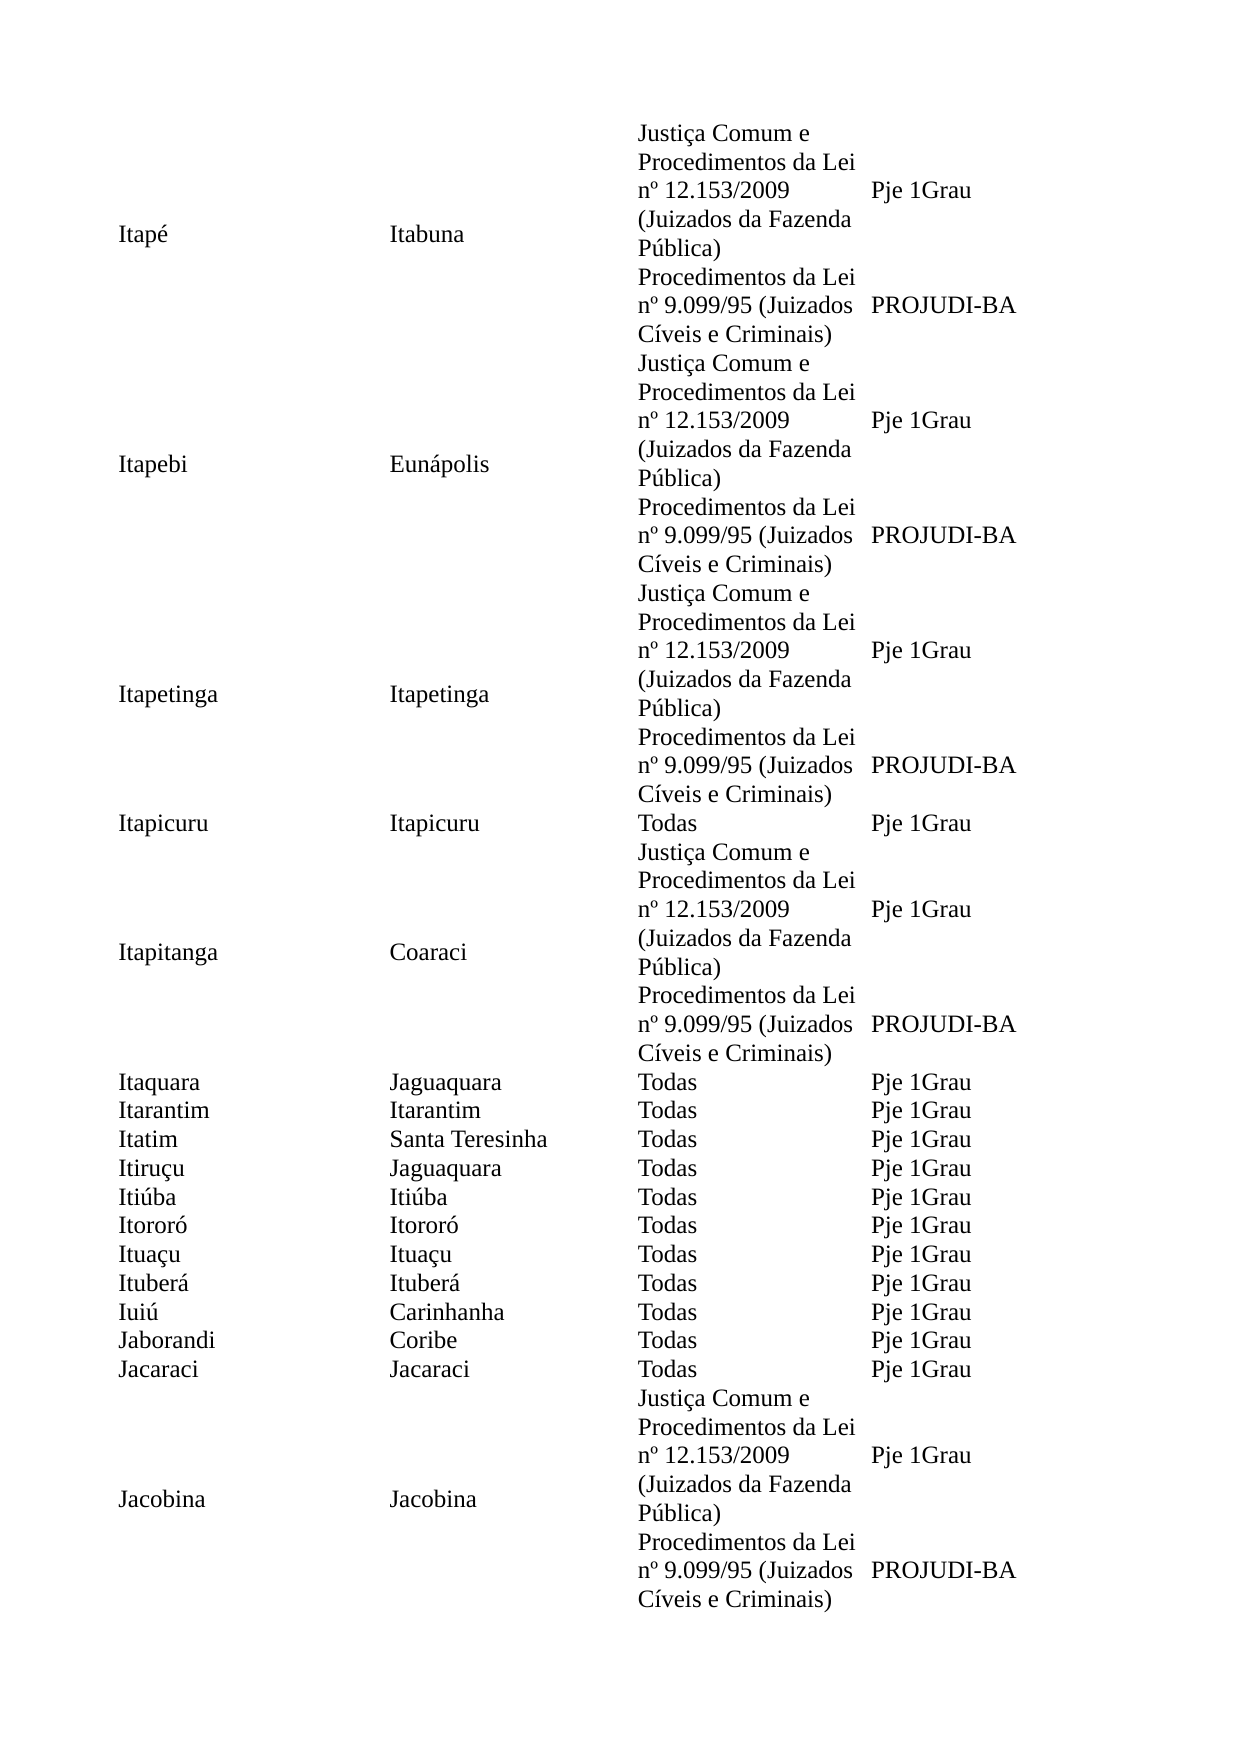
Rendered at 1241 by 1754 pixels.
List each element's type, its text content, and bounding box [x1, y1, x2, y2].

table_cell Itapebi [118, 348, 389, 578]
table_cell Justiça Comum e Procedimentos da Lei nº 12.153/2009 (Juizados da Fazenda Pública) [638, 578, 871, 722]
table_cell Itapicuru [118, 808, 389, 837]
table_cell Jaguaquara [389, 1153, 638, 1182]
table_cell Justiça Comum e Procedimentos da Lei nº 12.153/2009 (Juizados da Fazenda Pública) [638, 837, 871, 981]
table_cell Todas [638, 1211, 871, 1239]
table_cell Eunápolis [389, 348, 638, 578]
table_cell Jaborandi [118, 1326, 389, 1354]
table_cell Itapicuru [389, 808, 638, 837]
table_cell Justiça Comum e Procedimentos da Lei nº 12.153/2009 (Juizados da Fazenda Pública) [638, 1383, 871, 1527]
table_cell Justiça Comum e Procedimentos da Lei nº 12.153/2009 (Juizados da Fazenda Pública) [638, 118, 871, 262]
table_cell Ituberá [118, 1268, 389, 1297]
table_cell Itapetinga [389, 578, 638, 808]
table_cell Itororó [389, 1211, 638, 1239]
table_cell Jacobina [389, 1383, 638, 1613]
table_cell Itororó [118, 1211, 389, 1239]
table_cell Jacobina [118, 1383, 389, 1613]
table_cell Coribe [389, 1326, 638, 1354]
table_cell Itiúba [389, 1182, 638, 1211]
table_cell Pje 1Grau [871, 118, 1122, 262]
table_cell Pje 1Grau [871, 1354, 1122, 1383]
table_cell Pje 1Grau [871, 837, 1122, 981]
table_cell Iuiú [118, 1297, 389, 1326]
table_cell Itiúba [118, 1182, 389, 1211]
table_cell Pje 1Grau [871, 1239, 1122, 1268]
table_cell Todas [638, 1124, 871, 1153]
table_cell Santa Teresinha [389, 1124, 638, 1153]
table_cell Todas [638, 1268, 871, 1297]
table_cell Itapé [118, 118, 389, 348]
table_cell Jacaraci [389, 1354, 638, 1383]
table_cell Coaraci [389, 837, 638, 1067]
table_cell Pje 1Grau [871, 1268, 1122, 1297]
table_cell Ituberá [389, 1268, 638, 1297]
table_cell Todas [638, 1067, 871, 1096]
table_cell Itapitanga [118, 837, 389, 1067]
table_cell Procedimentos da Lei nº 9.099/95 (Juizados Cíveis e Criminais) [638, 722, 871, 808]
table_cell Procedimentos da Lei nº 9.099/95 (Juizados Cíveis e Criminais) [638, 1527, 871, 1613]
table_cell PROJUDI-BA [871, 722, 1122, 808]
table_cell Todas [638, 1354, 871, 1383]
table_cell Pje 1Grau [871, 1326, 1122, 1354]
table_cell PROJUDI-BA [871, 262, 1122, 348]
table_cell Todas [638, 1096, 871, 1124]
table_cell Todas [638, 1182, 871, 1211]
table_cell Pje 1Grau [871, 1182, 1122, 1211]
table_cell Itarantim [118, 1096, 389, 1124]
table_cell Ituaçu [118, 1239, 389, 1268]
table_cell Itabuna [389, 118, 638, 348]
table_cell Pje 1Grau [871, 1383, 1122, 1527]
table_cell Justiça Comum e Procedimentos da Lei nº 12.153/2009 (Juizados da Fazenda Pública) [638, 348, 871, 492]
table_cell Procedimentos da Lei nº 9.099/95 (Juizados Cíveis e Criminais) [638, 262, 871, 348]
table_cell Pje 1Grau [871, 1211, 1122, 1239]
table_cell Pje 1Grau [871, 1124, 1122, 1153]
table_cell Todas [638, 1153, 871, 1182]
table_cell Todas [638, 1297, 871, 1326]
table_cell Pje 1Grau [871, 808, 1122, 837]
table_cell Itaquara [118, 1067, 389, 1096]
table_cell Procedimentos da Lei nº 9.099/95 (Juizados Cíveis e Criminais) [638, 492, 871, 578]
table_cell Carinhanha [389, 1297, 638, 1326]
table_cell Pje 1Grau [871, 1153, 1122, 1182]
table_cell Todas [638, 808, 871, 837]
table_cell Todas [638, 1326, 871, 1354]
table_cell Jacaraci [118, 1354, 389, 1383]
table_cell Pje 1Grau [871, 1096, 1122, 1124]
table_cell Ituaçu [389, 1239, 638, 1268]
table_cell Pje 1Grau [871, 1067, 1122, 1096]
table_cell Pje 1Grau [871, 578, 1122, 722]
table_cell Itapetinga [118, 578, 389, 808]
table_cell PROJUDI-BA [871, 981, 1122, 1067]
table_cell Itarantim [389, 1096, 638, 1124]
table_cell Itiruçu [118, 1153, 389, 1182]
table_cell Jaguaquara [389, 1067, 638, 1096]
table_cell PROJUDI-BA [871, 1527, 1122, 1613]
table_cell Procedimentos da Lei nº 9.099/95 (Juizados Cíveis e Criminais) [638, 981, 871, 1067]
table_cell PROJUDI-BA [871, 492, 1122, 578]
table_cell Itatim [118, 1124, 389, 1153]
table_cell Pje 1Grau [871, 1297, 1122, 1326]
table_cell Pje 1Grau [871, 348, 1122, 492]
table_cell Todas [638, 1239, 871, 1268]
